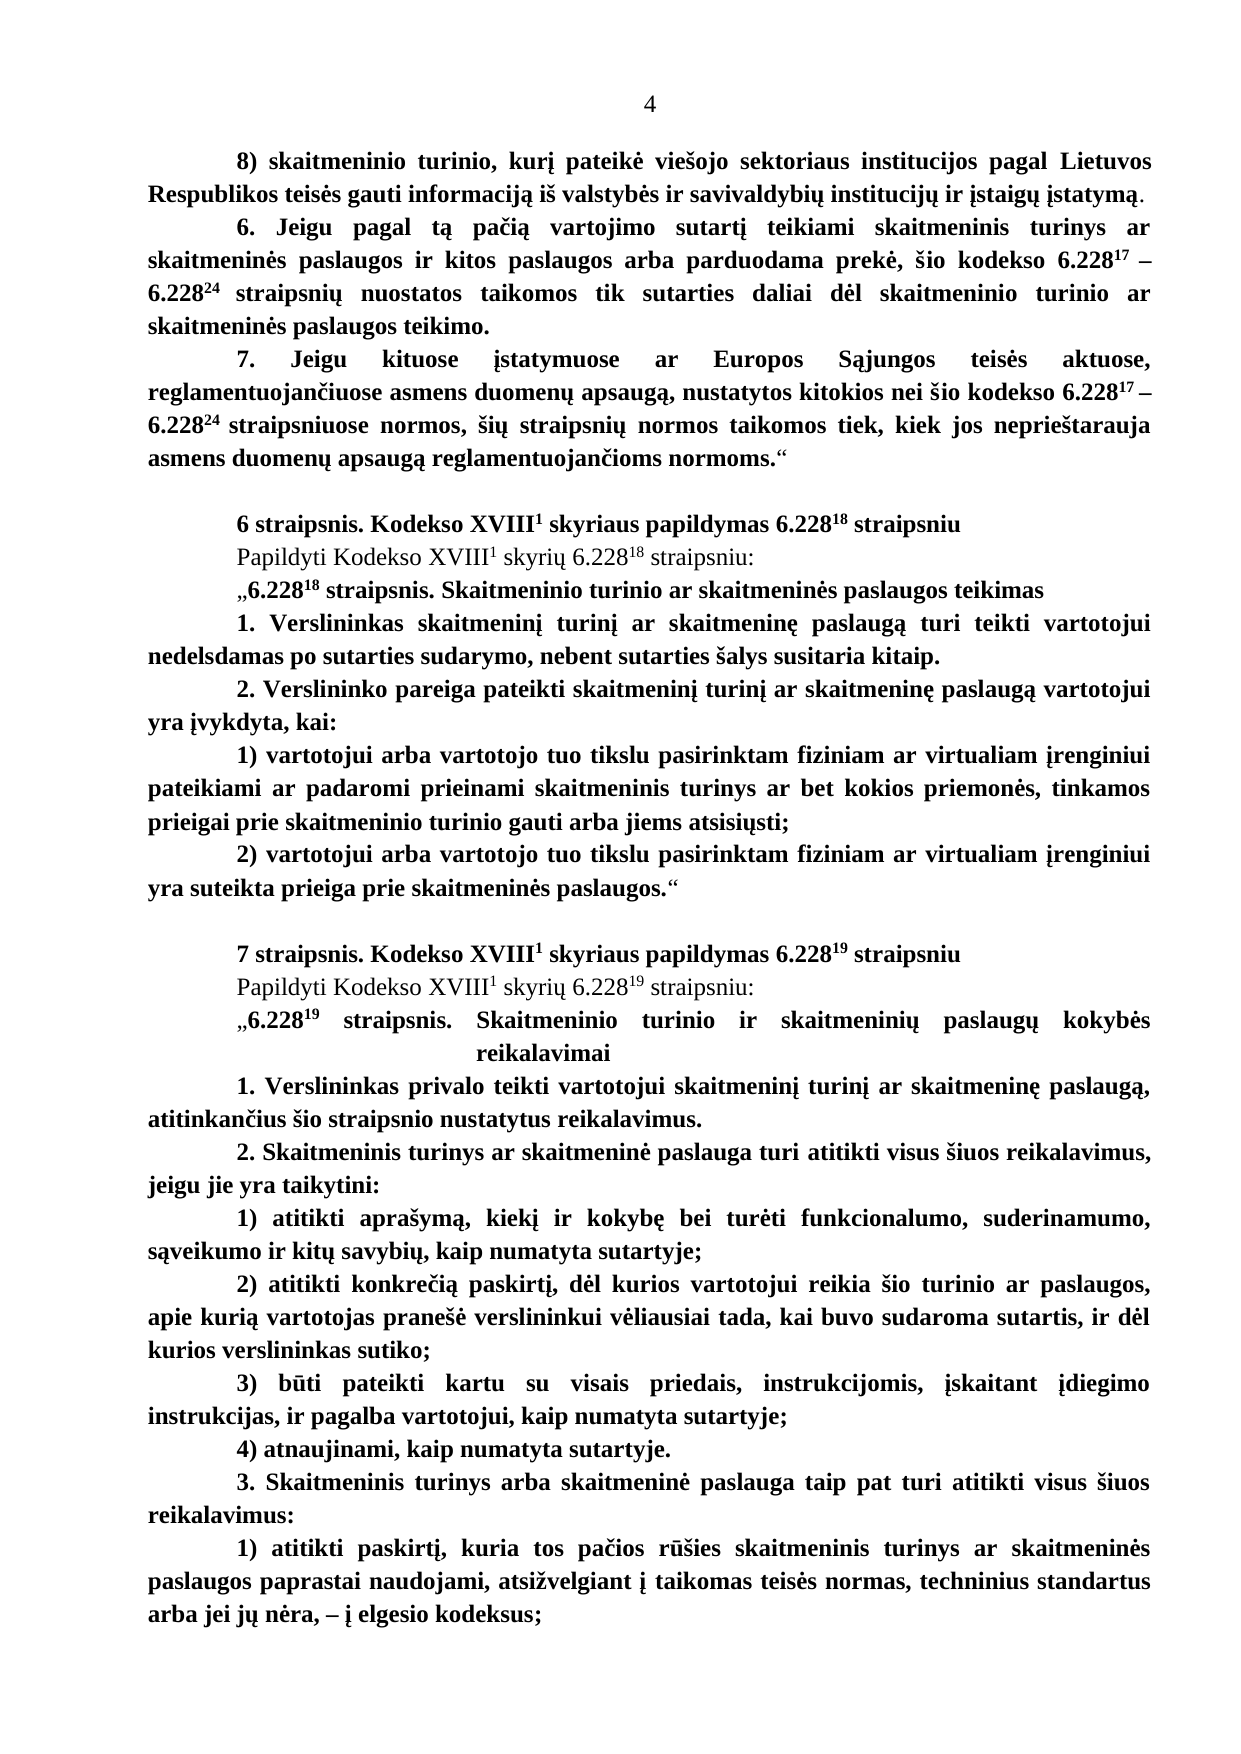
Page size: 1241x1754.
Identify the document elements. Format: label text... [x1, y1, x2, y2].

text 3. Skaitmeninis turinys arba skaitmeninė paslauga taip pat turi atitikti visus šiuos reikalavimus: [148, 1467, 1152, 1529]
text 2) atitikti konkrečią paskirtį, dėl kurios vartotojui reikia šio turinio ar paslaugos, apie kurią vartotojas pranešė verslininkui vėliausiai tada, kai buvo sudaroma sutartis, ir dėl kurios verslininkas sutiko; [148, 1269, 1152, 1364]
text 3) būti pateikti kartu su visais priedais, instrukcijomis, įskaitant įdiegimo instrukcijas, ir pagalba vartotojui, kaip numatyta sutartyje; [148, 1368, 1152, 1430]
text 6. Jeigu pagal tą pačią vartojimo sutartį teikiami skaitmeninis turinys ar skaitmeninės paslaugos ir kitos paslaugos arba parduodama prekė, šio kodekso 6.22817 – 6.22824 straipsnių nuostatos taikomos tik sutarties daliai dėl skaitmeninio turinio ar skaitmeninės paslaugos teikimo. [148, 212, 1152, 340]
text 8) skaitmeninio turinio, kurį pateikė viešojo sektoriaus institucijos pagal Lietuvos Respublikos teisės gauti informaciją iš valstybės ir savivaldybių institucijų ir įstaigų įstatymą. [148, 146, 1152, 208]
text „6.22819 straipsnis. Skaitmeninio turinio ir skaitmeninių paslaugų kokybės reikalavimai [236, 1005, 1152, 1066]
text 1. Verslininkas privalo teikti vartotojui skaitmeninį turinį ar skaitmeninę paslaugą, atitinkančius šio straipsnio nustatytus reikalavimus. [148, 1071, 1152, 1132]
text 7 straipsnis. Kodekso XVIII1 skyriaus papildymas 6.22819 straipsniu [148, 939, 1152, 967]
text 6 straipsnis. Kodekso XVIII1 skyriaus papildymas 6.22818 straipsniu [148, 509, 1152, 538]
text 1) atitikti paskirtį, kuria tos pačios rūšies skaitmeninis turinys ar skaitmeninės paslaugos paprastai naudojami, atsižvelgiant į taikomas teisės normas, techninius standartus arba jei jų nėra, – į elgesio kodeksus; [148, 1533, 1152, 1628]
text 2) vartotojui arba vartotojo tuo tikslu pasirinktam fiziniam ar virtualiam įrenginiui yra suteikta prieiga prie skaitmeninės paslaugos.“ [148, 839, 1152, 901]
text 4) atnaujinami, kaip numatyta sutartyje. [148, 1434, 1152, 1463]
text 1) vartotojui arba vartotojo tuo tikslu pasirinktam fiziniam ar virtualiam įrenginiui pateikiami ar padaromi prieinami skaitmeninis turinys ar bet kokios priemonės, tinkamos prieigai prie skaitmeninio turinio gauti arba jiems atsisiųsti; [148, 741, 1152, 835]
text 1) atitikti aprašymą, kiekį ir kokybę bei turėti funkcionalumo, suderinamumo, sąveikumo ir kitų savybių, kaip numatyta sutartyje; [148, 1203, 1152, 1264]
text 7. Jeigu kituose įstatymuose ar Europos Sąjungos teisės aktuose, reglamentuojančiuose asmens duomenų apsaugą, nustatytos kitokios nei šio kodekso 6.22817 – 6.22824 straipsniuose normos, šių straipsnių normos taikomos tiek, kiek jos neprieštarauja asmens duomenų apsaugą reglamentuojančioms normoms.“ [148, 344, 1152, 472]
text „6.22818 straipsnis. Skaitmeninio turinio ar skaitmeninės paslaugos teikimas [148, 575, 1152, 604]
text 2. Verslininko pareiga pateikti skaitmeninį turinį ar skaitmeninę paslaugą vartotojui yra įvykdyta, kai: [148, 674, 1152, 736]
text 2. Skaitmeninis turinys ar skaitmeninė paslauga turi atitikti visus šiuos reikalavimus, jeigu jie yra taikytini: [148, 1137, 1152, 1198]
text Papildyti Kodekso XVIII1 skyrių 6.22819 straipsniu: [148, 972, 1152, 1000]
text Papildyti Kodekso XVIII1 skyrių 6.22818 straipsniu: [148, 542, 1152, 571]
text 1. Verslininkas skaitmeninį turinį ar skaitmeninę paslaugą turi teikti vartotojui nedelsdamas po sutarties sudarymo, nebent sutarties šalys susitaria kitaip. [148, 608, 1152, 670]
